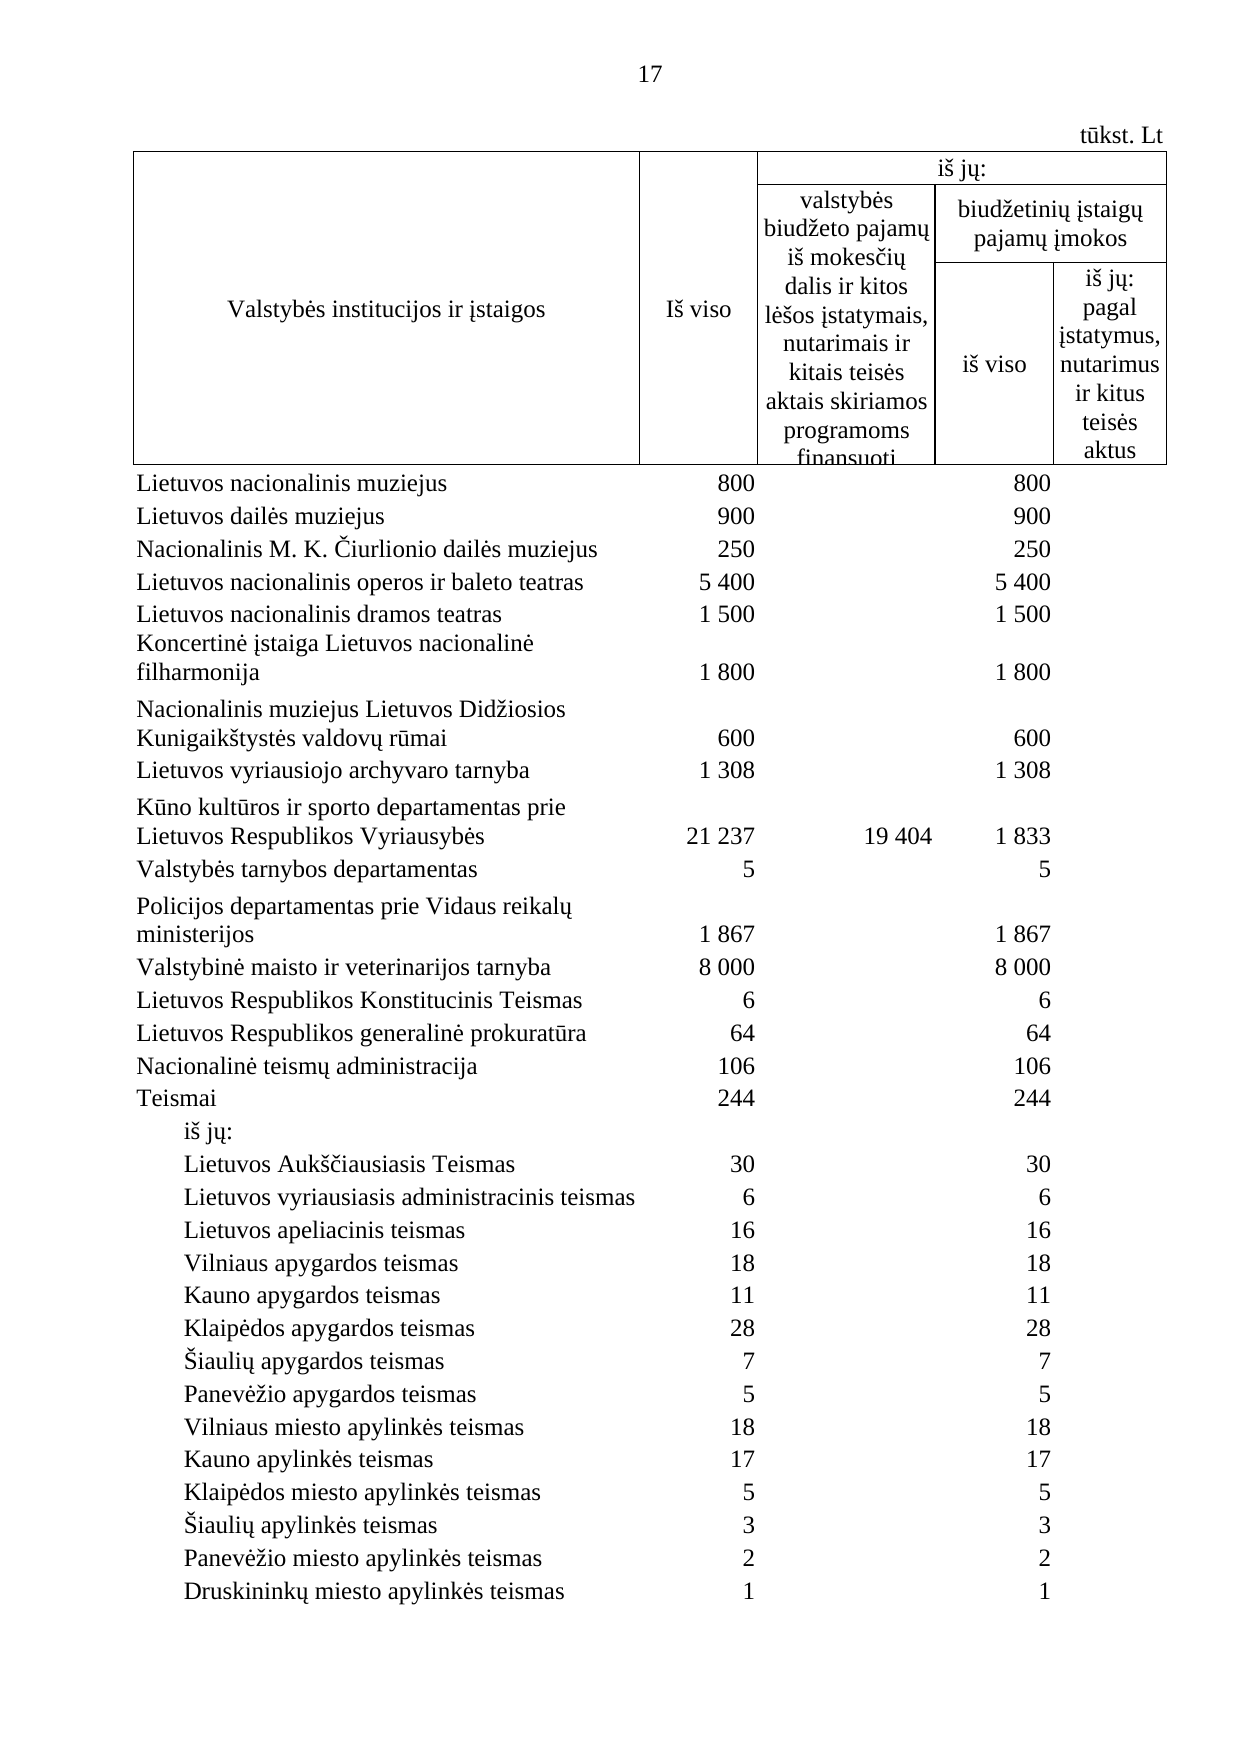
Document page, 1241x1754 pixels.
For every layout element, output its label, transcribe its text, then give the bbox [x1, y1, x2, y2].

table_cell [1054, 465, 1166, 497]
table_cell [1054, 628, 1166, 686]
table_cell 6 [639, 981, 758, 1014]
table_cell 18 [935, 1244, 1054, 1276]
table_cell 30 [639, 1145, 758, 1178]
table_cell [758, 1276, 935, 1309]
table_cell Nacionalinis M. K. Čiurlionio dailės muziejus [133, 530, 639, 563]
table_cell Lietuvos Aukščiausiasis Teismas [133, 1145, 639, 1178]
table_cell [1054, 1276, 1166, 1309]
table_cell Valstybinė maisto ir veterinarijos tarnyba [133, 948, 639, 981]
table_cell 8 000 [639, 948, 758, 981]
table_cell 11 [639, 1276, 758, 1309]
table_cell 28 [639, 1309, 758, 1342]
table_cell [758, 1473, 935, 1506]
table_cell 244 [935, 1080, 1054, 1112]
table_cell 5 [935, 1375, 1054, 1408]
table_cell [758, 1178, 935, 1211]
table_cell [1054, 1145, 1166, 1178]
table_cell 106 [935, 1047, 1054, 1079]
table_cell Valstybės tarnybos departamentas [133, 850, 639, 883]
table_cell Lietuvos Respublikos generalinė prokuratūra [133, 1014, 639, 1047]
table_cell 18 [639, 1408, 758, 1440]
table_cell Klaipėdos apygardos teismas [133, 1309, 639, 1342]
table_cell 1 500 [935, 595, 1054, 628]
table_cell Kauno apylinkės teismas [133, 1440, 639, 1473]
table_cell valstybės biudžeto pajamų iš mokesčių dalis ir kitos lėšos įstatymais, nutarimais ir kitais teisės aktais skiriamos programoms finansuoti [758, 185, 934, 464]
table_cell Panevėžio miesto apylinkės teismas [133, 1539, 639, 1572]
table_cell [1054, 530, 1166, 563]
table_cell [1054, 981, 1166, 1014]
table_cell Policijos departamentas prie Vidaus reikalų ministerijos [133, 883, 639, 948]
table_cell [758, 595, 935, 628]
table_cell Lietuvos nacionalinis muziejus [133, 465, 639, 497]
table_cell [1054, 686, 1166, 751]
table_cell [1054, 1080, 1166, 1112]
table_cell 244 [639, 1080, 758, 1112]
table_cell 3 [639, 1506, 758, 1539]
table_cell [1054, 1572, 1166, 1604]
table_cell [1054, 850, 1166, 883]
table_cell 3 [935, 1506, 1054, 1539]
table_cell 2 [639, 1539, 758, 1572]
table_cell [639, 1112, 758, 1145]
table_cell 5 400 [935, 563, 1054, 595]
table_cell iš jų: [758, 152, 1166, 184]
table_cell 7 [935, 1342, 1054, 1375]
table_cell Lietuvos Respublikos Konstitucinis Teismas [133, 981, 639, 1014]
table_cell Kauno apygardos teismas [133, 1276, 639, 1309]
table_cell [758, 1244, 935, 1276]
table_cell biudžetinių įstaigų pajamų įmokos [936, 185, 1166, 262]
table_cell [1054, 1473, 1166, 1506]
table_cell iš viso [936, 263, 1053, 464]
table_cell [1054, 1047, 1166, 1079]
table_cell 16 [935, 1211, 1054, 1243]
table_cell [758, 1047, 935, 1079]
table_cell Teismai [133, 1080, 639, 1112]
table_cell 900 [639, 497, 758, 530]
table_cell Nacionalinis muziejus Lietuvos Didžiosios Kunigaikštystės valdovų rūmai [133, 686, 639, 751]
table_cell [1054, 1309, 1166, 1342]
table_cell 250 [935, 530, 1054, 563]
table_cell [1054, 1342, 1166, 1375]
table_header [133, 118, 639, 151]
table_header tūkst. Lt [758, 118, 1166, 151]
table_cell Lietuvos apeliacinis teismas [133, 1211, 639, 1243]
table_cell 18 [639, 1244, 758, 1276]
table_cell [758, 1211, 935, 1243]
table_cell 6 [935, 981, 1054, 1014]
table_cell 5 [935, 850, 1054, 883]
table_cell [1054, 1408, 1166, 1440]
table_cell Lietuvos vyriausiojo archyvaro tarnyba [133, 751, 639, 784]
table_cell 1 867 [935, 883, 1054, 948]
table_cell Nacionalinė teismų administracija [133, 1047, 639, 1079]
table_cell [1054, 883, 1166, 948]
table_cell 17 [639, 1440, 758, 1473]
table_cell [758, 1408, 935, 1440]
table_cell 600 [639, 686, 758, 751]
table_cell 8 000 [935, 948, 1054, 981]
table_cell 5 [639, 1473, 758, 1506]
table_cell 800 [639, 465, 758, 497]
table_cell Vilniaus apygardos teismas [133, 1244, 639, 1276]
table_cell 1 [935, 1572, 1054, 1604]
table_cell [758, 1309, 935, 1342]
table_cell 1 800 [935, 628, 1054, 686]
table_cell Druskininkų miesto apylinkės teismas [133, 1572, 639, 1604]
table_cell 1 500 [639, 595, 758, 628]
table_cell 250 [639, 530, 758, 563]
table_cell [1054, 1211, 1166, 1243]
table_cell 7 [639, 1342, 758, 1375]
table_cell [1054, 563, 1166, 595]
table_cell [1054, 948, 1166, 981]
table_cell 5 [639, 850, 758, 883]
table_cell 6 [935, 1178, 1054, 1211]
table_cell Šiaulių apylinkės teismas [133, 1506, 639, 1539]
table_cell Lietuvos dailės muziejus [133, 497, 639, 530]
table_cell Lietuvos vyriausiasis administracinis teismas [133, 1178, 639, 1211]
table_cell [758, 465, 935, 497]
table_cell [758, 1014, 935, 1047]
table_cell 18 [935, 1408, 1054, 1440]
table_cell 1 800 [639, 628, 758, 686]
table_cell 5 [639, 1375, 758, 1408]
table_cell [758, 1342, 935, 1375]
table_cell [758, 1375, 935, 1408]
table_cell 1 833 [935, 784, 1054, 850]
table_cell 1 [639, 1572, 758, 1604]
table_cell 5 400 [639, 563, 758, 595]
table_cell iš jų: pagal įstatymus, nutarimus ir kitus teisės aktus [1054, 263, 1166, 464]
table_cell 16 [639, 1211, 758, 1243]
table_cell Lietuvos nacionalinis operos ir baleto teatras [133, 563, 639, 595]
table_cell 2 [935, 1539, 1054, 1572]
table_cell iš jų: [133, 1112, 639, 1145]
table_cell [758, 751, 935, 784]
table_cell [758, 1440, 935, 1473]
table_cell Klaipėdos miesto apylinkės teismas [133, 1473, 639, 1506]
table_cell 900 [935, 497, 1054, 530]
table_cell 5 [935, 1473, 1054, 1506]
table_cell [758, 1112, 935, 1145]
table_cell [1054, 1506, 1166, 1539]
table_cell [1054, 1375, 1166, 1408]
table_cell [1054, 1539, 1166, 1572]
table_cell [758, 530, 935, 563]
table_cell 1 308 [935, 751, 1054, 784]
table_cell [1054, 1014, 1166, 1047]
table_cell Šiaulių apygardos teismas [133, 1342, 639, 1375]
table_cell 106 [639, 1047, 758, 1079]
table_cell [758, 850, 935, 883]
table_cell [758, 563, 935, 595]
table_cell 64 [639, 1014, 758, 1047]
table_cell [1054, 497, 1166, 530]
table_cell Vilniaus miesto apylinkės teismas [133, 1408, 639, 1440]
table_cell Kūno kultūros ir sporto departamentas prie Lietuvos Respublikos Vyriausybės [133, 784, 639, 850]
table_header [639, 118, 758, 151]
table_cell Koncertinė įstaiga Lietuvos nacionalinė filharmonija [133, 628, 639, 686]
table_cell 11 [935, 1276, 1054, 1309]
table_cell [1054, 1244, 1166, 1276]
table_cell 600 [935, 686, 1054, 751]
table_cell [1054, 1178, 1166, 1211]
table_cell 800 [935, 465, 1054, 497]
table_cell [1054, 1440, 1166, 1473]
table_cell [758, 1539, 935, 1572]
table_cell [758, 948, 935, 981]
table_cell [758, 1506, 935, 1539]
table_cell 64 [935, 1014, 1054, 1047]
table_cell [758, 1572, 935, 1604]
table_cell 21 237 [639, 784, 758, 850]
table_cell 19 404 [758, 784, 935, 850]
table_cell [758, 497, 935, 530]
table_cell [758, 686, 935, 751]
table_cell [935, 1112, 1054, 1145]
table_cell Panevėžio apygardos teismas [133, 1375, 639, 1408]
table_cell [1054, 751, 1166, 784]
table_cell [758, 1145, 935, 1178]
table_cell [1054, 784, 1166, 850]
table_cell [1054, 595, 1166, 628]
table_cell 30 [935, 1145, 1054, 1178]
table_cell [758, 628, 935, 686]
table_cell Lietuvos nacionalinis dramos teatras [133, 595, 639, 628]
table_cell Iš viso [640, 152, 757, 464]
table_cell 17 [935, 1440, 1054, 1473]
table_cell Valstybės institucijos ir įstaigos [134, 152, 639, 464]
table_cell [758, 1080, 935, 1112]
table_cell 28 [935, 1309, 1054, 1342]
table_cell 6 [639, 1178, 758, 1211]
table_cell [758, 981, 935, 1014]
table_cell 1 867 [639, 883, 758, 948]
table_cell 1 308 [639, 751, 758, 784]
table_cell [758, 883, 935, 948]
table_cell [1054, 1112, 1166, 1145]
